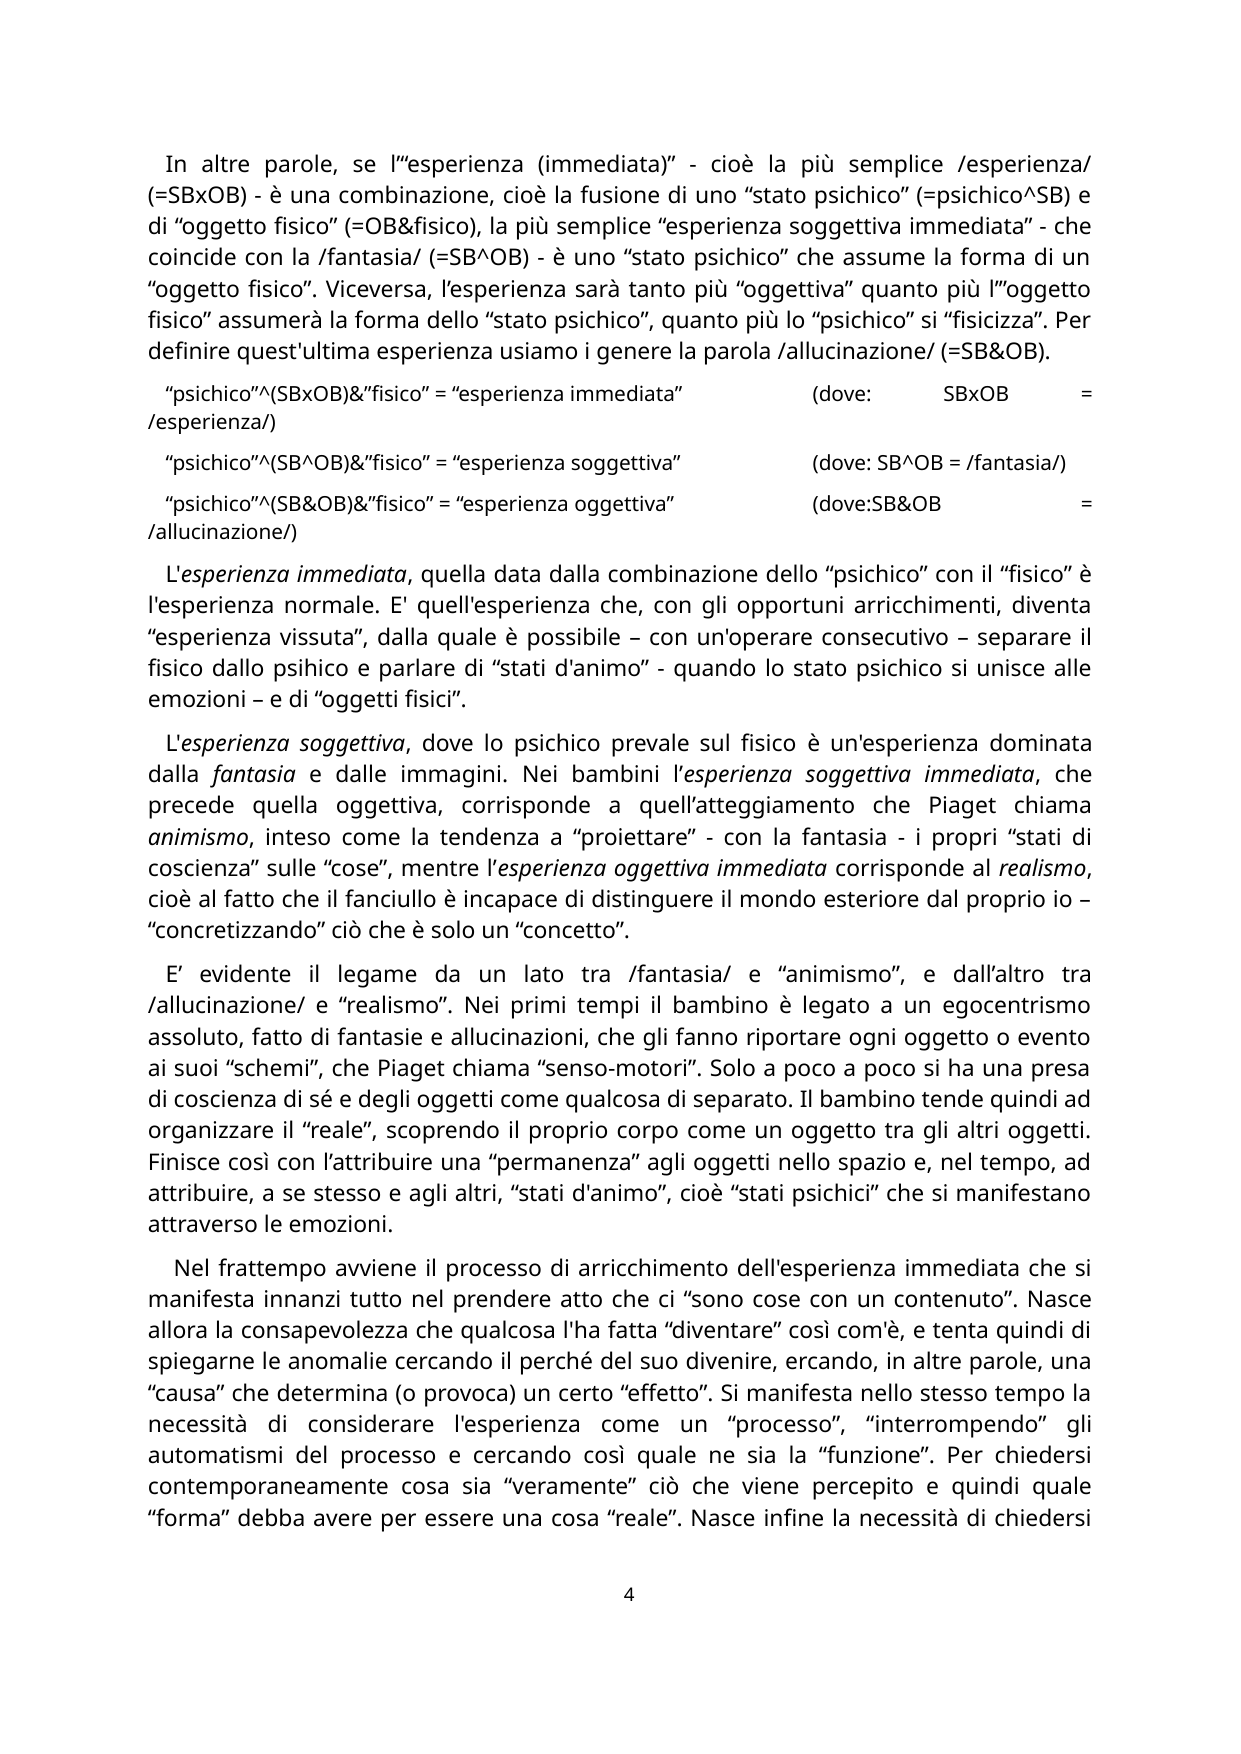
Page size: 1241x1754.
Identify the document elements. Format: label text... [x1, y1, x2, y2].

text “psichico”^(SB^OB)&”fisico” = “esperienza soggettiva” (dove: SB^OB = /fantasia/) [148, 448, 1093, 476]
text E’ evidente il legame da un lato tra /fantasia/ e “animismo”, e dall’altro tra /allucinazione/ e “realismo”. Nei primi tempi il bambino è legato a un egocentrismo assoluto, fatto di fantasie e allucinazioni, che gli fanno riportare ogni oggetto o evento ai suoi “schemi”, che Piaget chiama “senso-motori”. Solo a poco a poco si ha una presa di coscienza di sé e degli oggetti come qualcosa di separato. Il bambino tende quindi ad organizzare il “reale”, scoprendo il proprio corpo come un oggetto tra gli altri oggetti. Finisce così con l’attribuire una “permanenza” agli oggetti nello spazio e, nel tempo, ad attribuire, a se stesso e agli altri, “stati d'animo”, cioè “stati psichici” che si manifestano attraverso le emozioni. [148, 958, 1093, 1239]
text Nel frattempo avviene il processo di arricchimento dell'esperienza immediata che si manifesta innanzi tutto nel prendere atto che ci “sono cose con un contenuto”. Nasce allora la consapevolezza che qualcosa l'ha fatta “diventare” così com'è, e tenta quindi di spiegarne le anomalie cercando il perché del suo divenire, ercando, in altre parole, una “causa” che determina (o provoca) un certo “effetto”. Si manifesta nello stesso tempo la necessità di considerare l'esperienza come un “processo”, “interrompendo” gli automatismi del processo e cercando così quale ne sia la “funzione”. Per chiedersi contemporaneamente cosa sia “veramente” ciò che viene percepito e quindi quale “forma” debba avere per essere una cosa “reale”. Nasce infine la necessità di chiedersi [148, 1252, 1093, 1533]
text “psichico”^(SB&OB)&”fisico” = “esperienza oggettiva” (dove:SB&OB = /allucinazione/) [148, 489, 1093, 546]
text L'esperienza soggettiva, dove lo psichico prevale sul fisico è un'esperienza dominata dalla fantasia e dalle immagini. Nei bambini l’esperienza soggettiva immediata, che precede quella oggettiva, corrisponde a quell’atteggiamento che Piaget chiama animismo, inteso come la tendenza a “proiettare” - con la fantasia - i propri “stati di coscienza” sulle “cose”, mentre l’esperienza oggettiva immediata corrisponde al realismo, cioè al fatto che il fanciullo è incapace di distinguere il mondo esteriore dal proprio io – “concretizzando” ciò che è solo un “concetto”. [148, 727, 1093, 946]
text “psichico”^(SBxOB)&”fisico” = “esperienza immediata” (dove: SBxOB = /esperienza/) [148, 379, 1093, 436]
text L'esperienza immediata, quella data dalla combinazione dello “psichico” con il “fisico” è l'esperienza normale. E' quell'esperienza che, con gli opportuni arricchimenti, diventa “esperienza vissuta”, dalla quale è possibile – con un'operare consecutivo – separare il fisico dallo psihico e parlare di “stati d'animo” - quando lo stato psichico si unisce alle emozioni – e di “oggetti fisici”. [148, 558, 1093, 714]
text In altre parole, se l’“esperienza (immediata)” - cioè la più semplice /esperienza/ (=SBxOB) - è una combinazione, cioè la fusione di uno “stato psichico” (=psichico^SB) e di “oggetto fisico” (=OB&fisico), la più semplice “esperienza soggettiva immediata” - che coincide con la /fantasia/ (=SB^OB) - è uno “stato psichico” che assume la forma di un “oggetto fisico”. Viceversa, l’esperienza sarà tanto più “oggettiva” quanto più l’”oggetto fisico” assumerà la forma dello “stato psichico”, quanto più lo “psichico” si “fisicizza”. Per definire quest'ultima esperienza usiamo i genere la parola /allucinazione/ (=SB&OB). [148, 148, 1093, 366]
